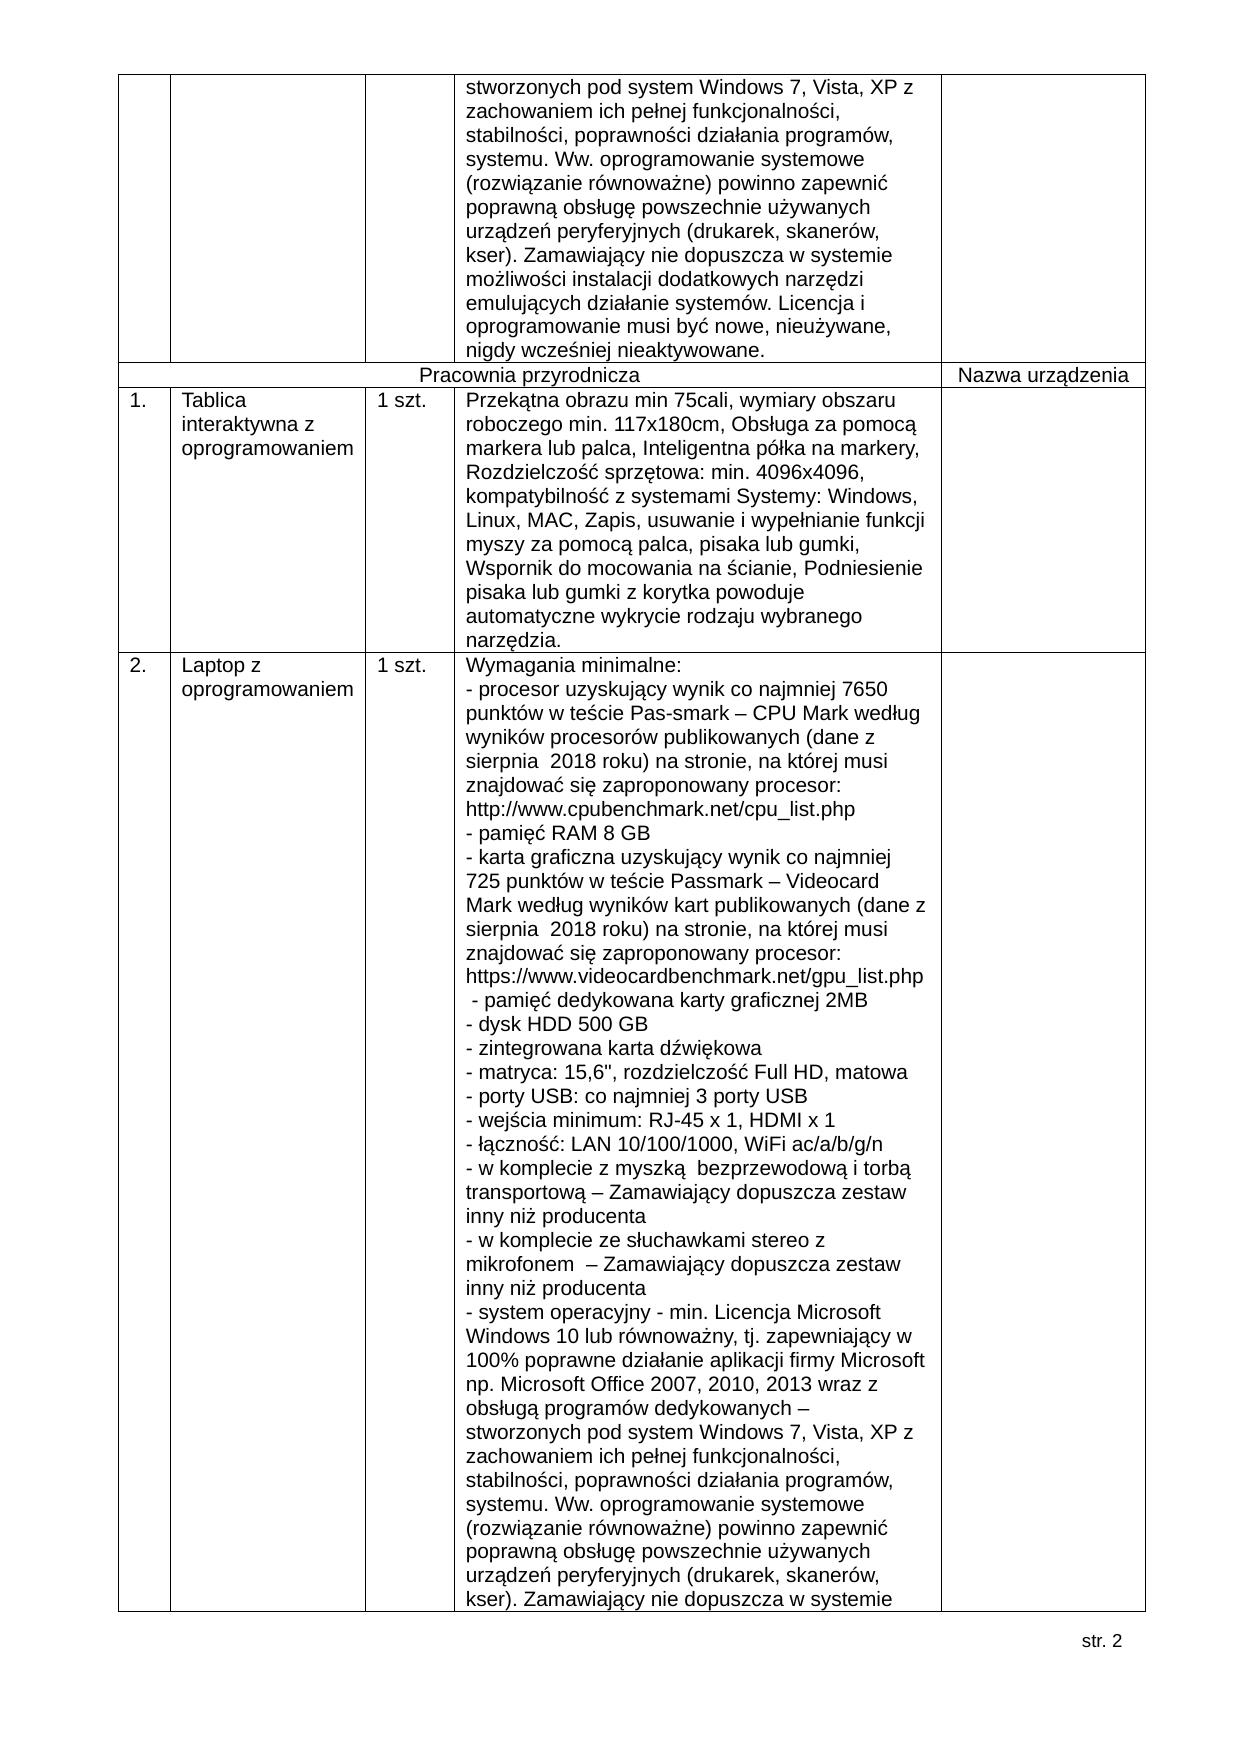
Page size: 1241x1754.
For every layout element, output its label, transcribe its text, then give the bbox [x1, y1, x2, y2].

table_cell 2. [119, 653, 170, 1611]
table_cell [119, 75, 170, 362]
table_cell Pracownia przyrodnicza [119, 363, 941, 387]
table_cell [942, 653, 1145, 1611]
table_cell Przekątna obrazu min 75cali, wymiary obszaru roboczego min. 117x180cm, Obsługa za pomocą markera lub palca, Inteligentna półka na markery, Rozdzielczość sprzętowa: min. 4096x4096, kompatybilność z systemami Systemy: Windows, Linux, MAC, Zapis, usuwanie i wypełnianie funkcji myszy za pomocą palca, pisaka lub gumki, Wspornik do mocowania na ścianie, Podniesienie pisaka lub gumki z korytka powoduje automatyczne wykrycie rodzaju wybranego narzędzia. [455, 388, 941, 652]
table_cell 1 szt. [366, 653, 454, 1611]
table_cell 1 szt. [366, 388, 454, 652]
table_cell [942, 75, 1145, 362]
table_cell [366, 75, 454, 362]
table_cell Wymagania minimalne: - procesor uzyskujący wynik co najmniej 7650 punktów w teście Pas-smark – CPU Mark według wyników procesorów publikowanych (dane z sierpnia 2018 roku) na stronie, na której musi znajdować się zaproponowany procesor: http://www.cpubenchmark.net/cpu_list.php - pamięć RAM 8 GB - karta graficzna uzyskujący wynik co najmniej 725 punktów w teście Passmark – Videocard Mark według wyników kart publikowanych (dane z sierpnia 2018 roku) na stronie, na której musi znajdować się zaproponowany procesor: https://www.videocardbenchmark.net/gpu_list.php - pamięć dedykowana karty graficznej 2MB - dysk HDD 500 GB - zintegrowana karta dźwiękowa - matryca: 15,6", rozdzielczość Full HD, matowa - porty USB: co najmniej 3 porty USB - wejścia minimum: RJ-45 x 1, HDMI x 1 - łączność: LAN 10/100/1000, WiFi ac/a/b/g/n - w komplecie z myszką bezprzewodową i torbą transportową – Zamawiający dopuszcza zestaw inny niż producenta - w komplecie ze słuchawkami stereo z mikrofonem – Zamawiający dopuszcza zestaw inny niż producenta - system operacyjny - min. Licencja Microsoft Windows 10 lub równoważny, tj. zapewniający w 100% poprawne działanie aplikacji firmy Microsoft np. Microsoft Office 2007, 2010, 2013 wraz z obsługą programów dedykowanych – stworzonych pod system Windows 7, Vista, XP z zachowaniem ich pełnej funkcjonalności, stabilności, poprawności działania programów, systemu. Ww. oprogramowanie systemowe (rozwiązanie równoważne) powinno zapewnić poprawną obsługę powszechnie używanych urządzeń peryferyjnych (drukarek, skanerów, kser). Zamawiający nie dopuszcza w systemie [455, 653, 941, 1611]
table_cell stworzonych pod system Windows 7, Vista, XP z zachowaniem ich pełnej funkcjonalności, stabilności, poprawności działania programów, systemu. Ww. oprogramowanie systemowe (rozwiązanie równoważne) powinno zapewnić poprawną obsługę powszechnie używanych urządzeń peryferyjnych (drukarek, skanerów, kser). Zamawiający nie dopuszcza w systemie możliwości instalacji dodatkowych narzędzi emulujących działanie systemów. Licencja i oprogramowanie musi być nowe, nieużywane, nigdy wcześniej nieaktywowane. [455, 75, 941, 362]
table_cell Nazwa urządzenia [942, 363, 1145, 387]
table_cell [942, 388, 1145, 652]
table_cell Tablica interaktywna z oprogramowaniem [171, 388, 365, 652]
table_cell [171, 75, 365, 362]
table_cell 1. [119, 388, 170, 652]
table_cell Laptop z oprogramowaniem [171, 653, 365, 1611]
